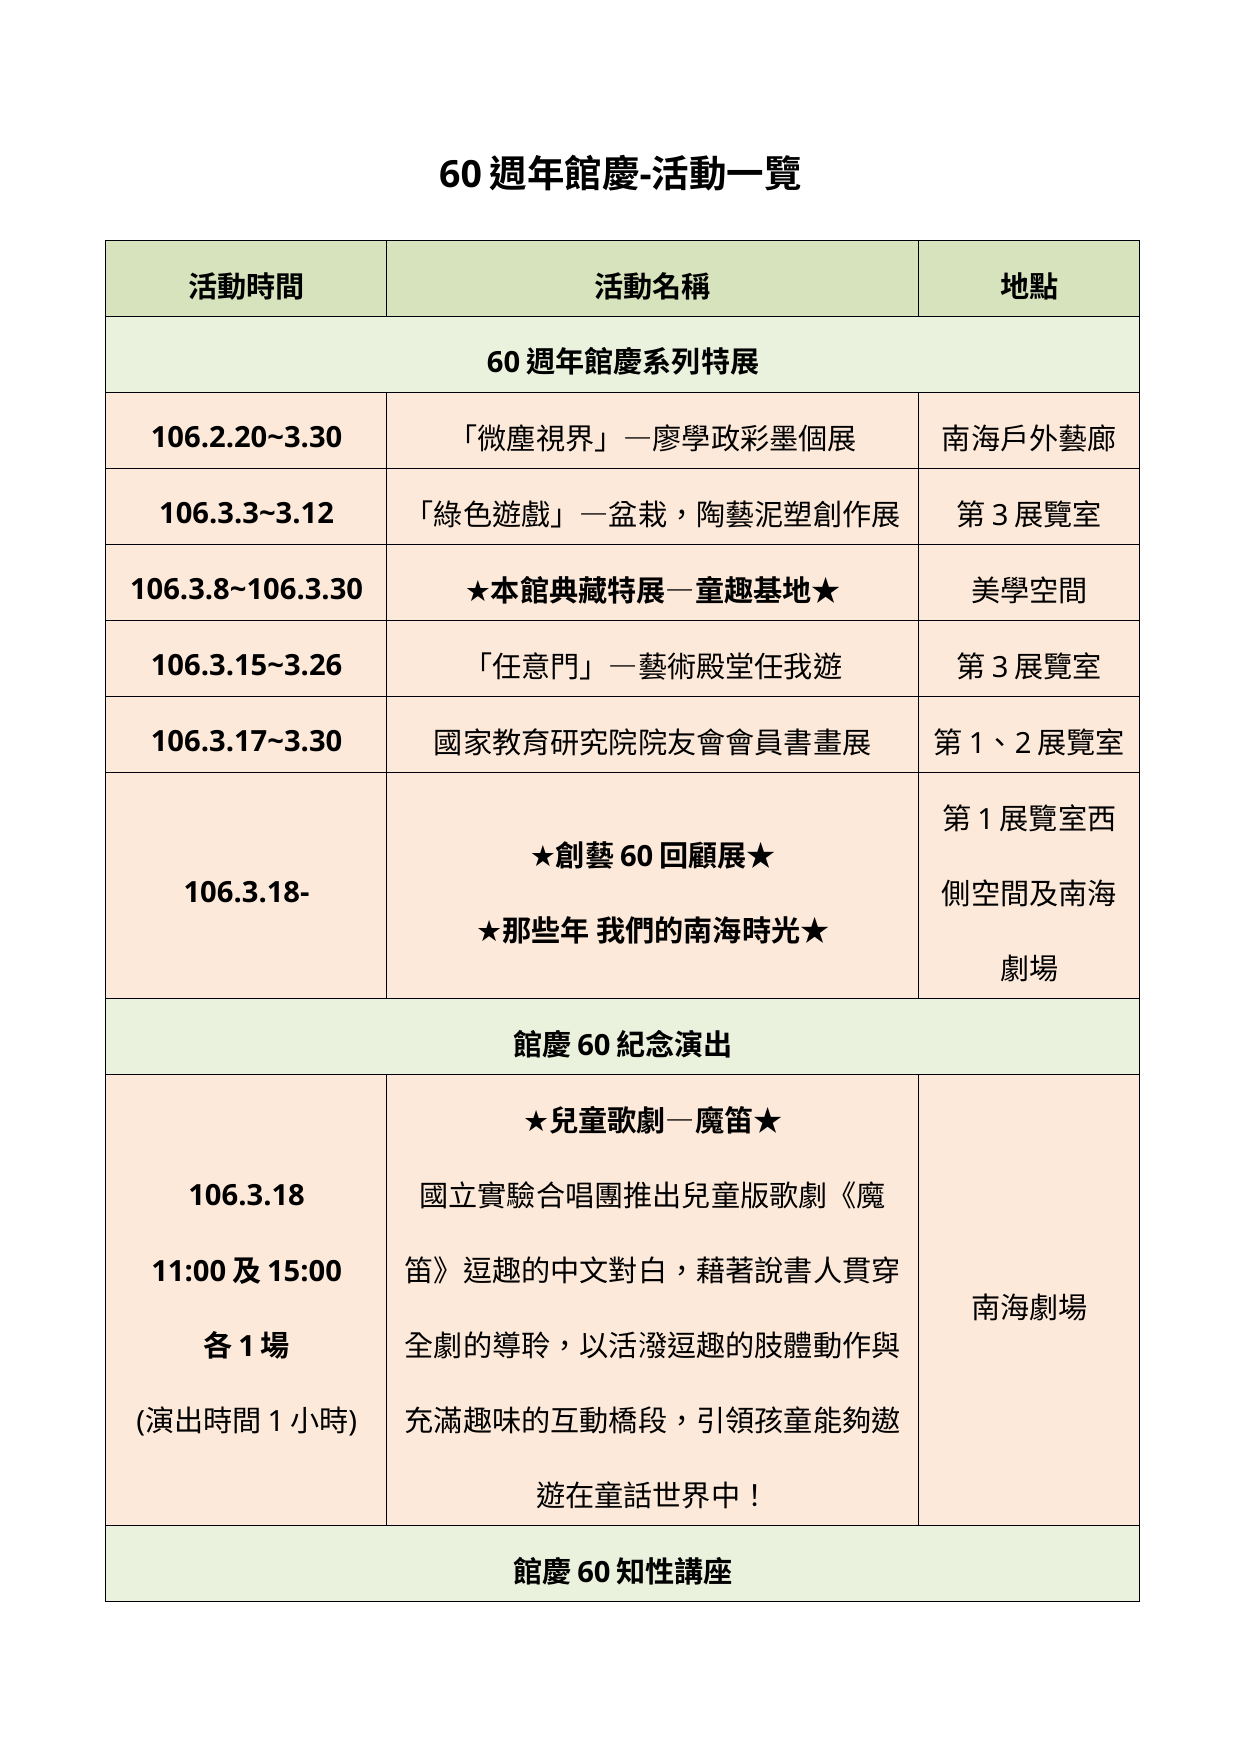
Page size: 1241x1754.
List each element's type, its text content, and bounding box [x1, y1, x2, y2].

table_cell 「微塵視界」—廖學政彩墨個展 [387, 393, 918, 468]
table_header 地點 [919, 241, 1139, 316]
text 60週年館慶-活動一覽 [118, 127, 1122, 202]
table_cell 106.2.20~3.30 [106, 393, 386, 468]
table_cell 106.3.3~3.12 [106, 469, 386, 544]
table_cell 美學空間 [919, 545, 1139, 620]
table_cell ★本館典藏特展—童趣基地★ [387, 545, 918, 620]
table_cell 「任意門」—藝術殿堂任我遊 [387, 621, 918, 696]
table_cell 館慶60紀念演出 [106, 999, 1139, 1074]
table_cell 「綠色遊戲」—盆栽，陶藝泥塑創作展 [387, 469, 918, 544]
table_header 活動名稱 [387, 241, 918, 316]
table_cell 106.3.15~3.26 [106, 621, 386, 696]
table_cell 106.3.18 11:00及15:00 各1場 (演出時間1小時) [106, 1075, 386, 1525]
table_cell 第1、2展覽室 [919, 697, 1139, 772]
table_header 活動時間 [106, 241, 386, 316]
table_cell 第3展覽室 [919, 469, 1139, 544]
table_cell 106.3.17~3.30 [106, 697, 386, 772]
table_cell 南海戶外藝廊 [919, 393, 1139, 468]
table_cell 60週年館慶系列特展 [106, 317, 1139, 392]
table_cell 館慶60知性講座 [106, 1526, 1139, 1601]
table_cell 南海劇場 [919, 1075, 1139, 1525]
table_cell ★兒童歌劇—魔笛★ 國立實驗合唱團推出兒童版歌劇《魔笛》逗趣的中文對白，藉著說書人貫穿全劇的導聆，以活潑逗趣的肢體動作與充滿趣味的互動橋段，引領孩童能夠遨遊在童話世界中！ [387, 1075, 918, 1525]
table_cell 第3展覽室 [919, 621, 1139, 696]
table_cell 106.3.8~106.3.30 [106, 545, 386, 620]
table_cell 國家教育研究院院友會會員書畫展 [387, 697, 918, 772]
table_cell ★創藝60回顧展★ ★那些年 我們的南海時光★ [387, 773, 918, 998]
table_cell 106.3.18- [106, 773, 386, 998]
table_cell 第1展覽室西側空間及南海劇場 [919, 773, 1139, 998]
